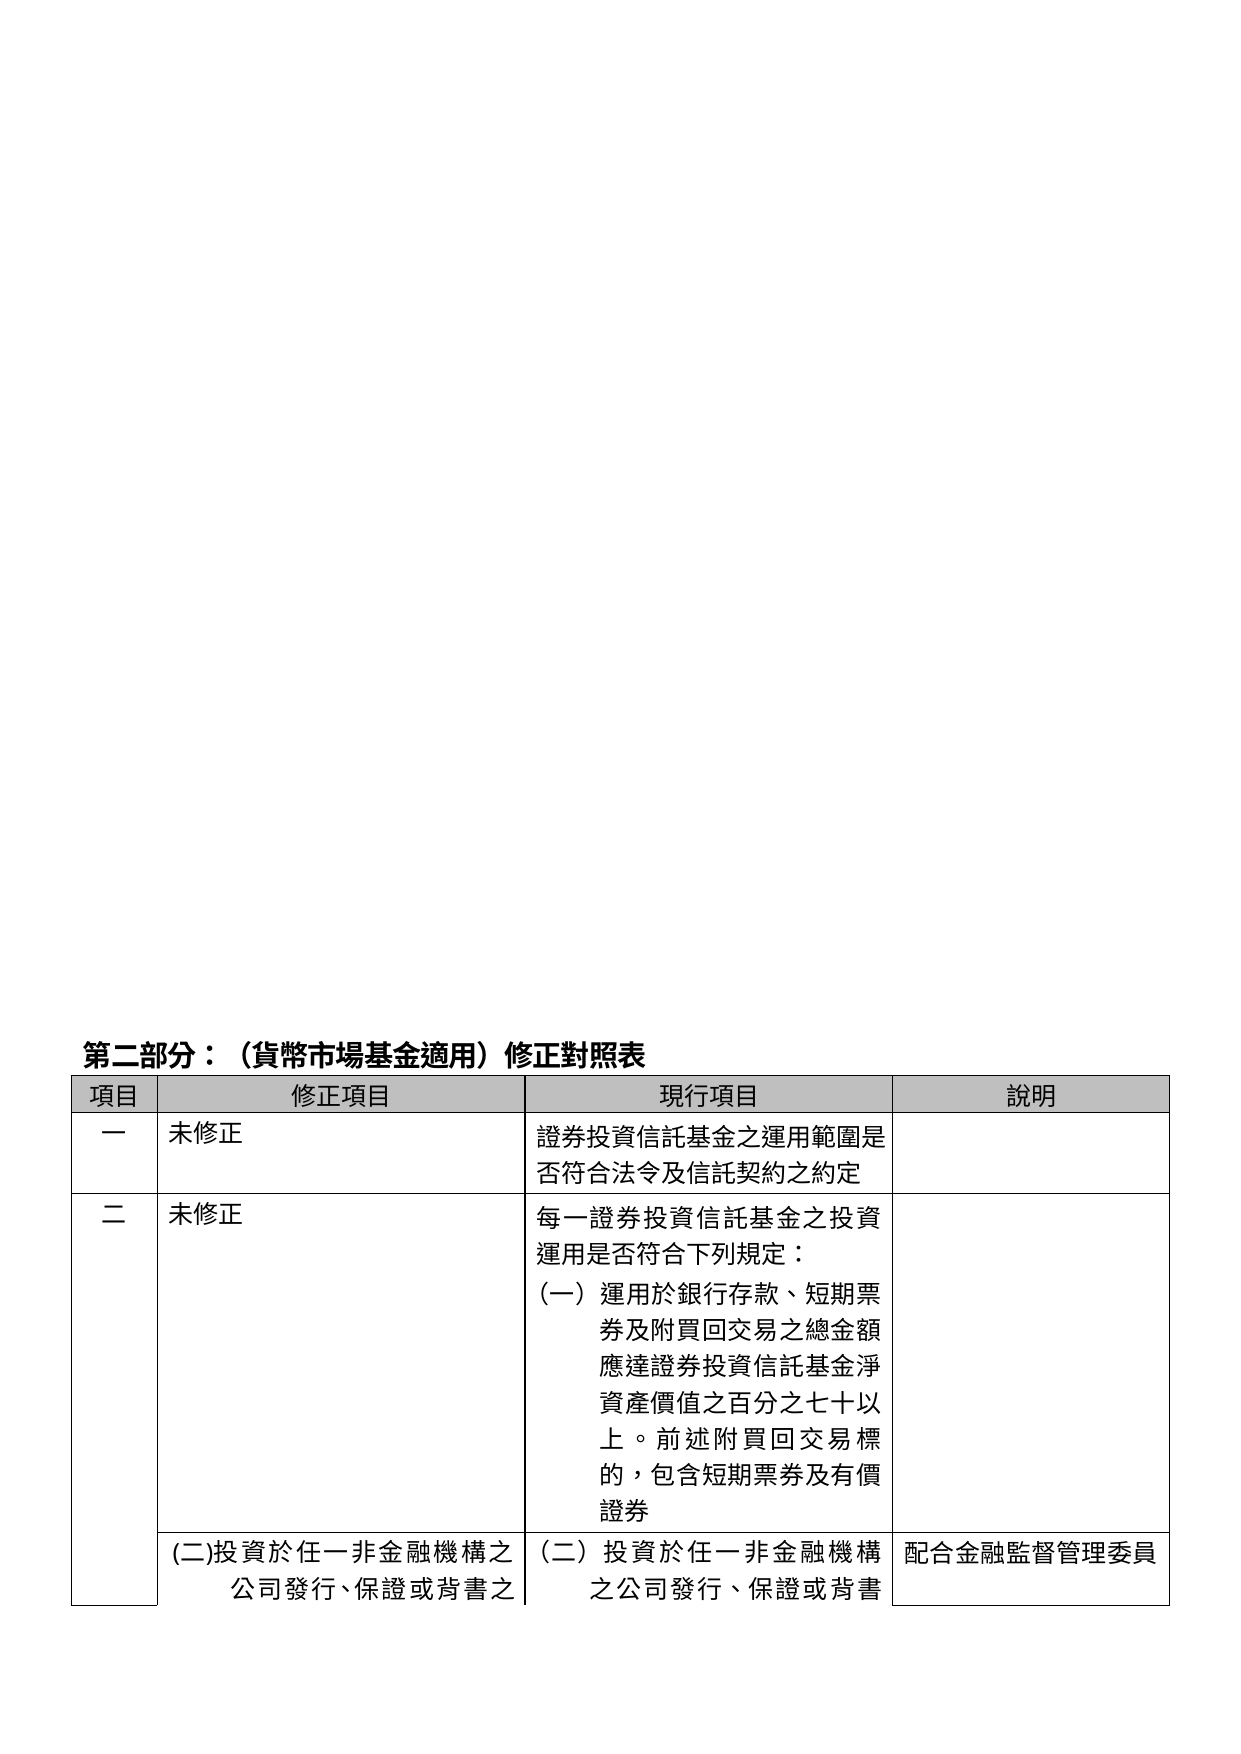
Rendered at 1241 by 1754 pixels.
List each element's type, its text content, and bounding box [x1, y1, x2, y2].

table_cell [893, 1113, 1169, 1193]
table_header 修正項目 [158, 1076, 524, 1112]
table_cell 未修正 [158, 1194, 524, 1532]
table_header 說明 [893, 1076, 1169, 1112]
table_header 現行項目 [526, 1076, 892, 1112]
table_cell 每一證券投資信託基金之投資運用是否符合下列規定： （一）運用於銀行存款、短期票券及附買回交易之總金額應達證券投資信託基金淨資產價值之百分之七十以上。前述附買回交易標的，包含短期票券及有價證券 [526, 1194, 892, 1532]
table_cell 證券投資信託基金之運用範圍是否符合法令及信託契約之約定 [526, 1113, 892, 1193]
table_cell 一 [72, 1113, 157, 1193]
table_header 項目 [72, 1076, 157, 1112]
table_cell [893, 1194, 1169, 1532]
table_cell 配合金融監督管理委員 [893, 1533, 1169, 1605]
table_cell (二)投資於任一非金融機構之公司發行、保證或背書之 [158, 1533, 524, 1605]
text 第二部分：（貨幣市場基金適用）修正對照表 [83, 1033, 1157, 1075]
table_cell 二 [72, 1194, 157, 1605]
table_cell 未修正 [158, 1113, 524, 1193]
table_cell （二）投資於任一非金融機構之公司發行、保證或背書 [526, 1533, 892, 1605]
